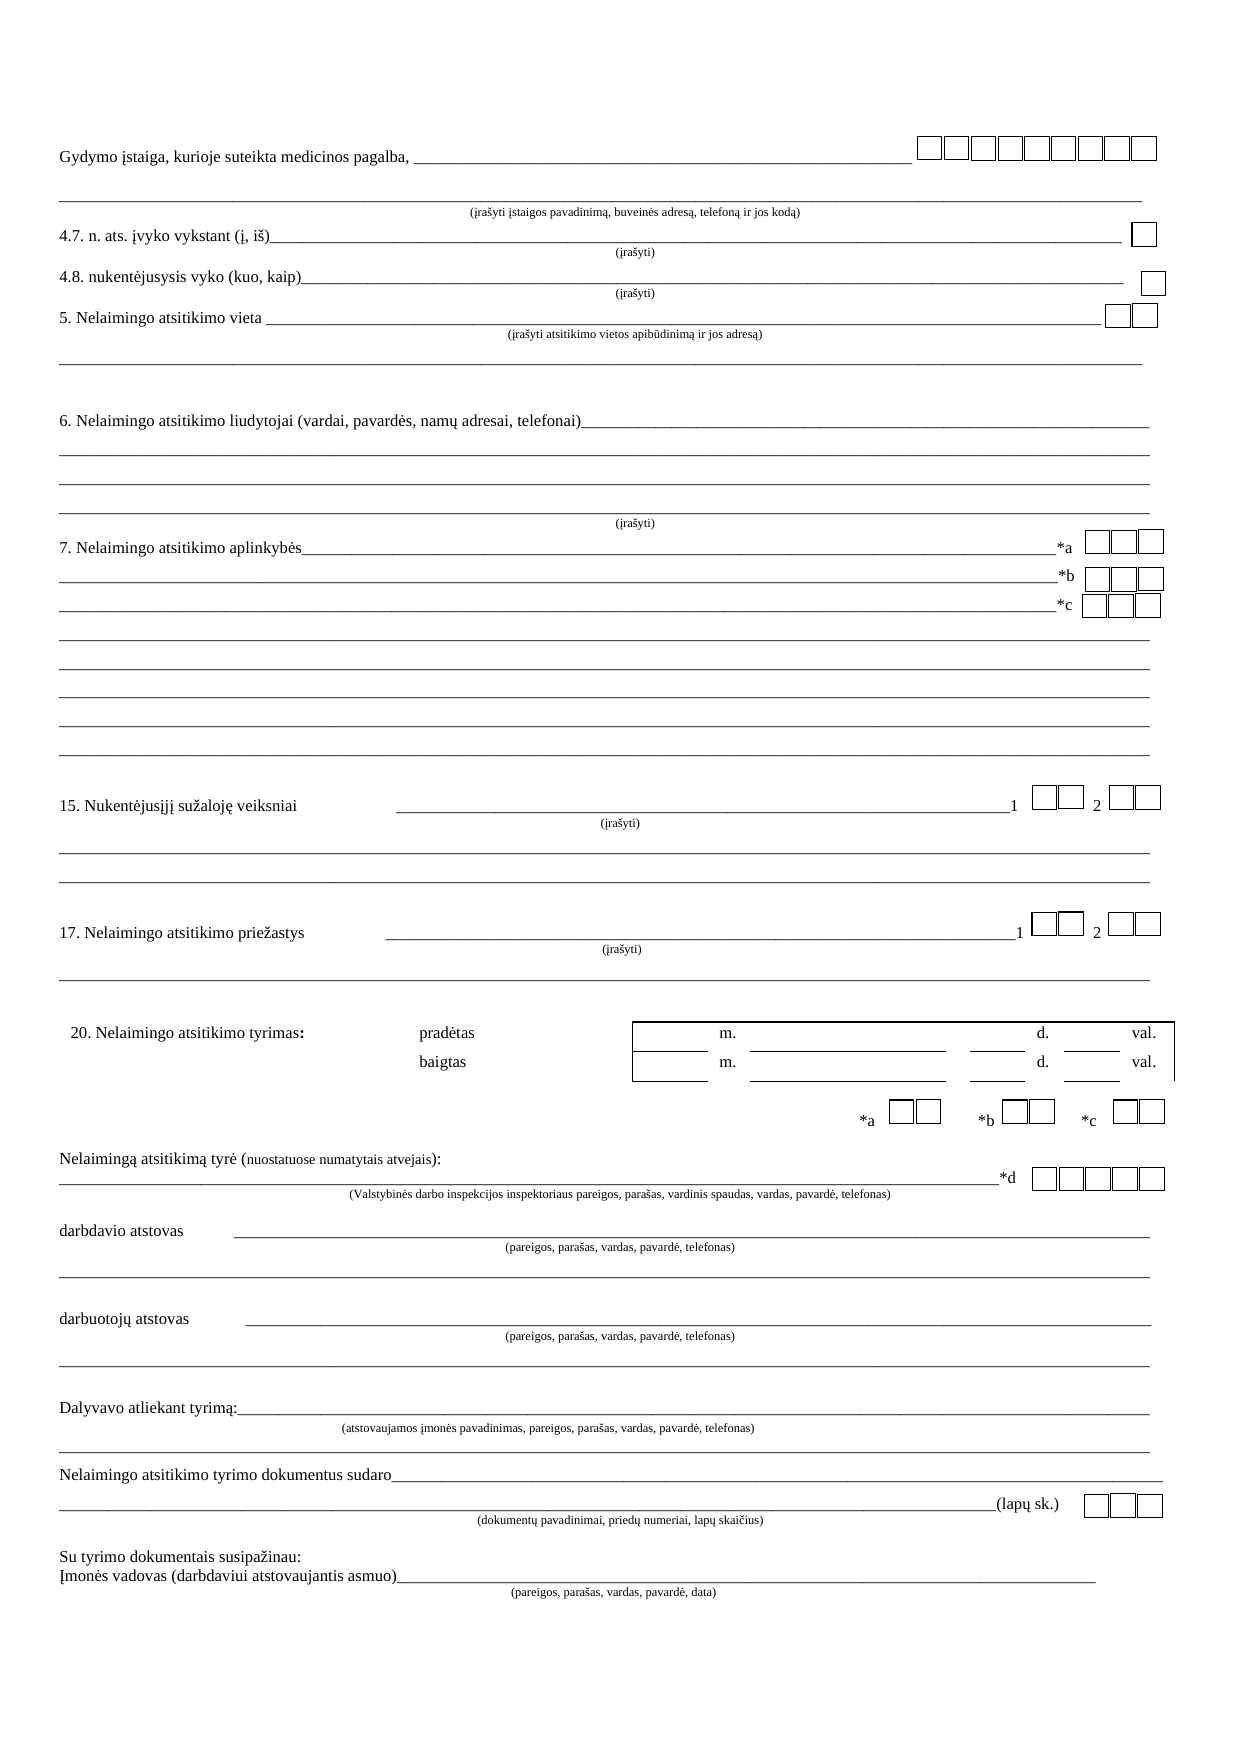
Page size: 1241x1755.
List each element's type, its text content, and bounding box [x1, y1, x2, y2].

text darbdavio atstovas [59, 1221, 1181, 1240]
text (Valstybinės darbo inspekcijos inspektoriaus pareigos, parašas, vardinis spaudas, vardas, pavardė, telefonas) [59, 1187, 1181, 1201]
text darbuotojų atstovas [59, 1309, 1181, 1328]
table_header [750, 1023, 946, 1051]
text (įrašyti) [89, 516, 1181, 530]
text (įrašyti) [59, 942, 1181, 957]
text 6. Nelaimingo atsitikimo liudytojai (vardai, pavardės, namų adresai, telefonai) [59, 410, 1181, 429]
text Dalyvavo atliekant tyrimą: (atstovaujamos įmonės pavadinimas, pareigos, parašas, vardas, pavardė, telefonas) [59, 1398, 1181, 1436]
table_cell d. [1025, 1051, 1064, 1081]
text 5. Nelaimingo atsitikimo vieta [59, 307, 1105, 327]
table_cell val. [1120, 1051, 1174, 1081]
table_header [633, 1023, 708, 1051]
text (įrašyti) [89, 286, 1181, 300]
text Su tyrimo dokumentais susipažinau: [59, 1546, 1181, 1566]
text Nelaimingo atsitikimo tyrimo dokumentus sudaro [59, 1465, 1181, 1484]
table_cell m. [708, 1051, 750, 1081]
text (dokumentų pavadinimai, priedų numeriai, lapų skaičius) [59, 1513, 1181, 1527]
table_header m. [708, 1023, 750, 1051]
text Įmonės vadovas (darbdaviui atstovaujantis asmuo) [59, 1566, 1181, 1585]
text Gydymo įstaiga, kurioje suteikta medicinos pagalba, [59, 147, 1181, 166]
table_header 20. Nelaimingo atsitikimo tyrimas: [59, 1021, 408, 1051]
table_cell baigtas [408, 1051, 632, 1081]
text (pareigos, parašas, vardas, pavardė, telefonas) [59, 1328, 1181, 1343]
text (pareigos, parašas, vardas, pavardė, telefonas) [59, 1240, 1181, 1254]
text *c [59, 595, 1082, 614]
text 4.8. nukentėjusysis vyko (kuo, kaip) [59, 267, 1181, 286]
table_header val. [1120, 1023, 1174, 1051]
text *a *b *c [59, 1110, 1181, 1129]
text Nelaimingą atsitikimą tyrė (nuostatuose numatytais atvejais): [59, 1149, 1181, 1168]
table_cell [970, 1052, 1025, 1081]
text (lapų sk.) [59, 1494, 1084, 1513]
table_cell [59, 1051, 408, 1081]
text *b [59, 566, 1181, 585]
table_header pradėtas [408, 1021, 632, 1051]
text (įrašyti) [59, 815, 1181, 830]
text [1163, 1494, 1181, 1513]
table_header d. [1025, 1023, 1064, 1051]
text [1161, 595, 1181, 614]
text 7. Nelaimingo atsitikimo aplinkybės *a [59, 537, 1181, 557]
table_header [1064, 1023, 1120, 1051]
text (įrašyti įstaigos pavadinimą, buveinės adresą, telefoną ir jos kodą) [89, 204, 1181, 219]
text (įrašyti atsitikimo vietos apibūdinimą ir jos adresą) [89, 327, 1181, 341]
text 15. Nukentėjusįjį sužaloję veiksniai 1 2 [59, 796, 1181, 815]
table_cell [946, 1051, 970, 1081]
table_cell [1064, 1052, 1120, 1081]
table_cell [633, 1052, 708, 1081]
table_header [946, 1023, 970, 1051]
text [1165, 1168, 1181, 1187]
table_cell [750, 1052, 946, 1081]
text (įrašyti) [89, 245, 1181, 259]
text *d [59, 1168, 1032, 1187]
table_header [970, 1023, 1025, 1051]
text 17. Nelaimingo atsitikimo priežastys 1 2 [59, 923, 1181, 942]
text 4.7. n. ats. įvyko vykstant (į, iš) [59, 226, 1131, 245]
text (pareigos, parašas, vardas, pavardė, data) [59, 1585, 1181, 1599]
